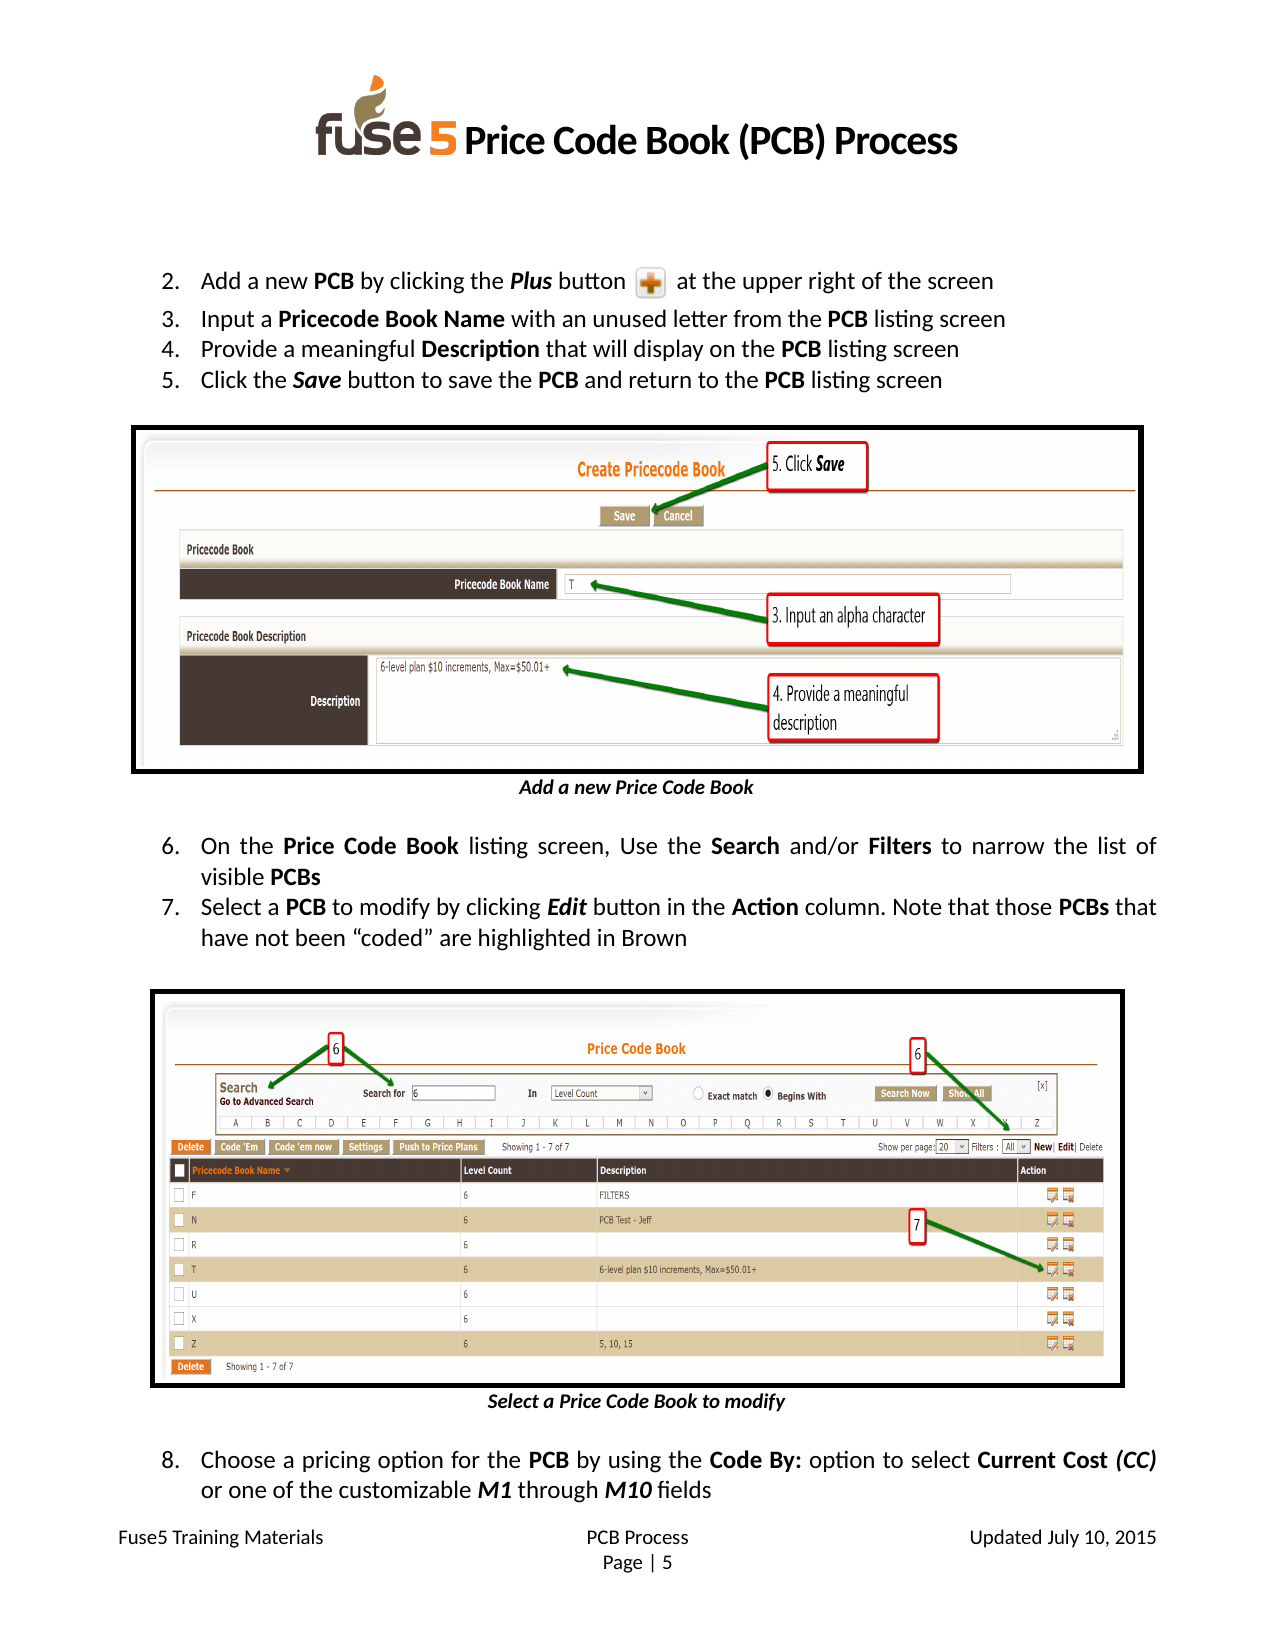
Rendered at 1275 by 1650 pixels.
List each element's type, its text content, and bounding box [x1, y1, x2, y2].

list Provide a meaningful Description that will display on the PCB listing screen [156, 333, 1157, 364]
picture [315, 75, 456, 155]
list at the upper right of the screen [671, 265, 1157, 303]
text Select a Price Code Book to modify [118, 983, 1157, 1413]
picture [631, 265, 671, 303]
text Add a new Price Code Book [118, 425, 1157, 800]
list Input a Pricecode Book Name with an unused letter from the PCB listing screen [156, 303, 1157, 333]
list Choose a pricing option for the PCB by using the Code By: option to select Current Cost (CC) or one of the customizable M1 through M10 fields [156, 1444, 1157, 1505]
picture [139, 433, 1136, 766]
list Click the Save button to save the PCB and return to the PCB listing screen [156, 364, 1157, 394]
picture [158, 997, 1117, 1380]
list Add a new PCB by clicking the Plus button [156, 265, 631, 303]
list On the Price Code Book listing screen, Use the Search and/or Filters to narrow the list of visible PCBs [156, 830, 1157, 891]
list Select a PCB to modify by clicking Edit button in the Action column. Note that those PCBs that have not been “coded” are highlighted in Brown [156, 891, 1157, 952]
